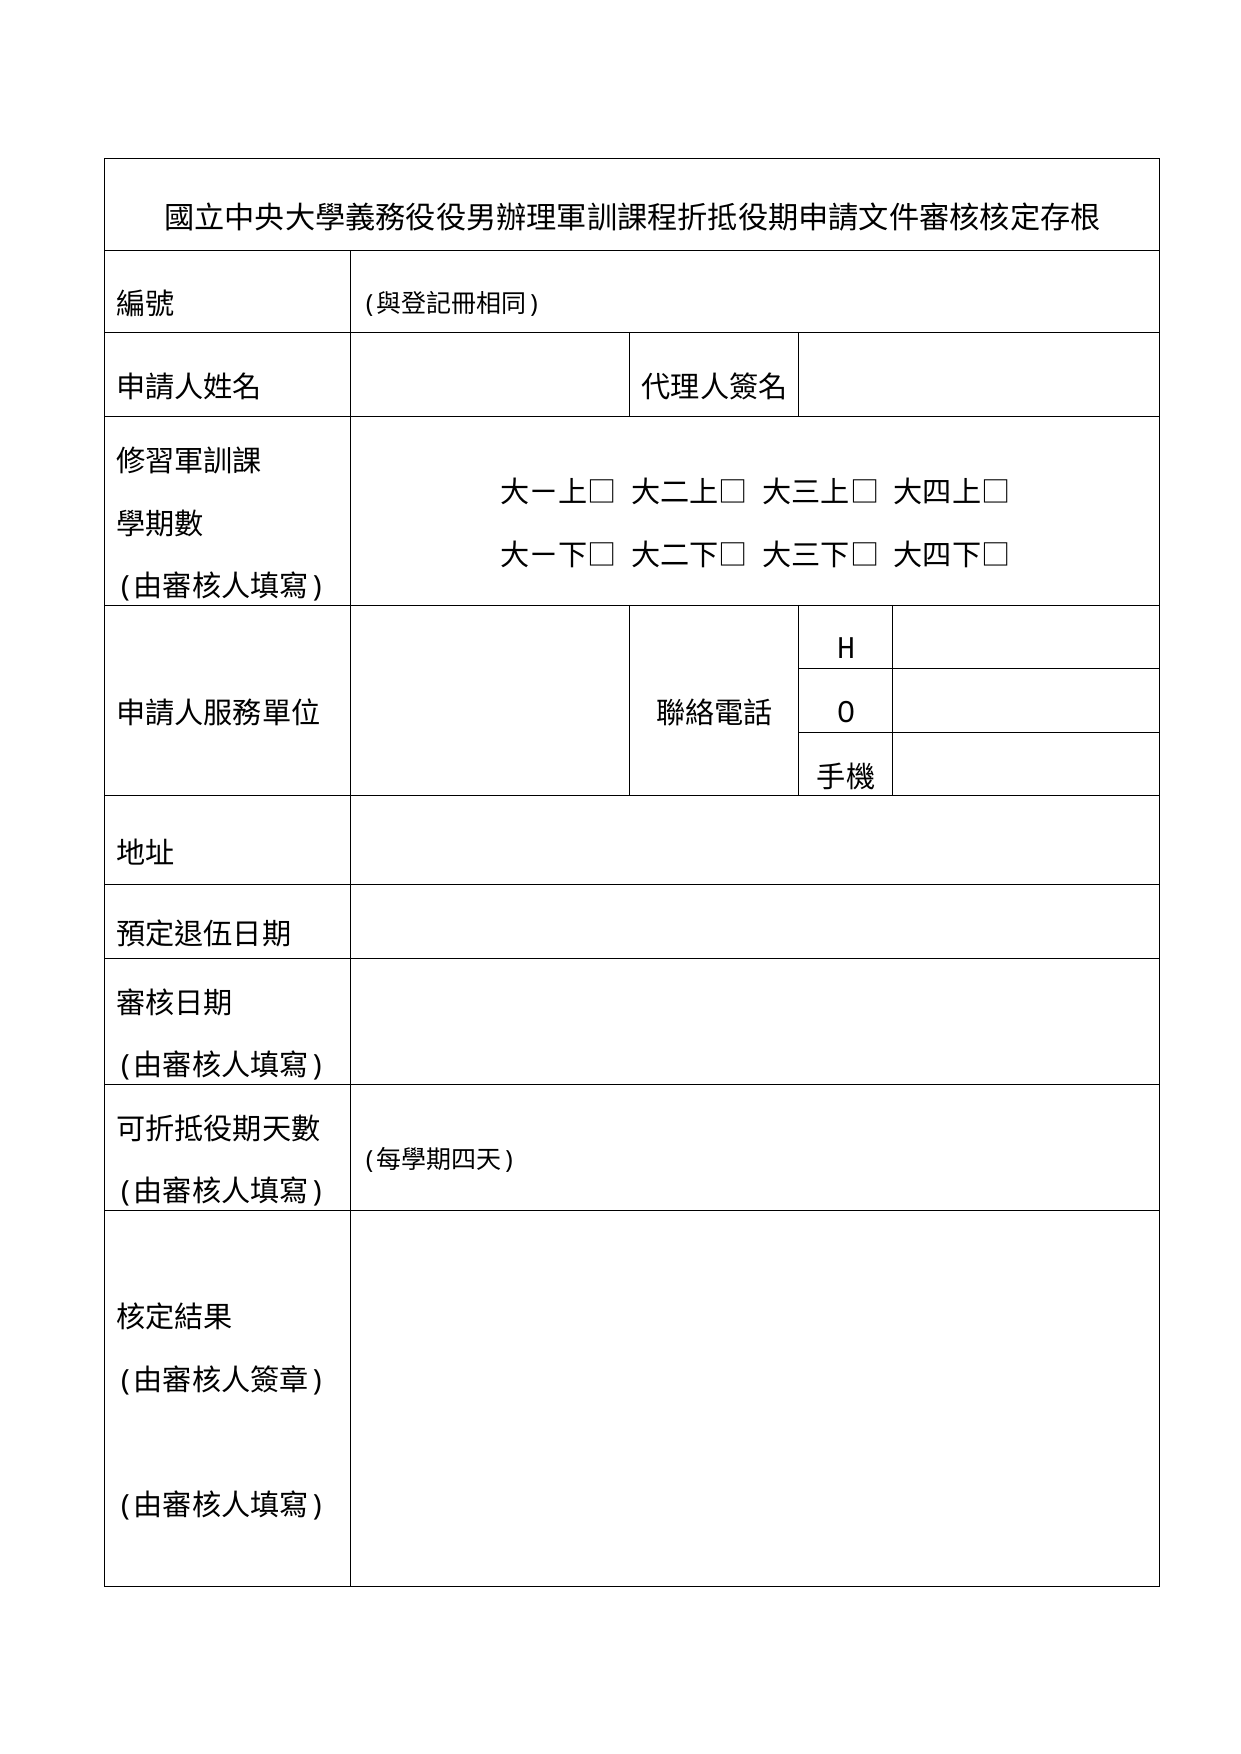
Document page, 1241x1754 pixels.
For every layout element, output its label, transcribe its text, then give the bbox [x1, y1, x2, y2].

table_cell [893, 733, 1159, 795]
table_cell [351, 959, 1159, 1084]
table_cell 審核日期 (由審核人填寫) [105, 959, 350, 1084]
table_cell [893, 669, 1159, 732]
table_cell 大ㄧ上□ 大二上□ 大三上□ 大四上□ 大ㄧ下□ 大二下□ 大三下□ 大四下□ [351, 417, 1159, 605]
table_cell 預定退伍日期 [105, 885, 350, 958]
table_cell [351, 1211, 1159, 1586]
table_cell 可折抵役期天數 (由審核人填寫) [105, 1085, 350, 1210]
table_cell [351, 885, 1159, 958]
table_cell 申請人服務單位 [105, 606, 350, 795]
table_cell H [799, 606, 892, 668]
table_cell [893, 606, 1159, 668]
table_cell [799, 333, 1159, 416]
table_cell 核定結果 (由審核人簽章) (由審核人填寫) [105, 1211, 350, 1586]
table_cell 修習軍訓課 學期數 (由審核人填寫) [105, 417, 350, 605]
table_cell 編號 [105, 251, 350, 332]
table_cell (每學期四天) [351, 1085, 1159, 1210]
table_cell 地址 [105, 796, 350, 884]
table_header 國立中央大學義務役役男辦理軍訓課程折抵役期申請文件審核核定存根 [105, 159, 1159, 250]
table_cell [351, 796, 1159, 884]
table_cell 聯絡電話 [630, 606, 798, 795]
table_cell [351, 333, 629, 416]
table_cell O [799, 669, 892, 732]
table_cell 申請人姓名 [105, 333, 350, 416]
table_cell 代理人簽名 [630, 333, 798, 416]
table_cell (與登記冊相同) [351, 251, 1159, 332]
table_cell [351, 606, 629, 795]
table_cell 手機 [799, 733, 892, 795]
